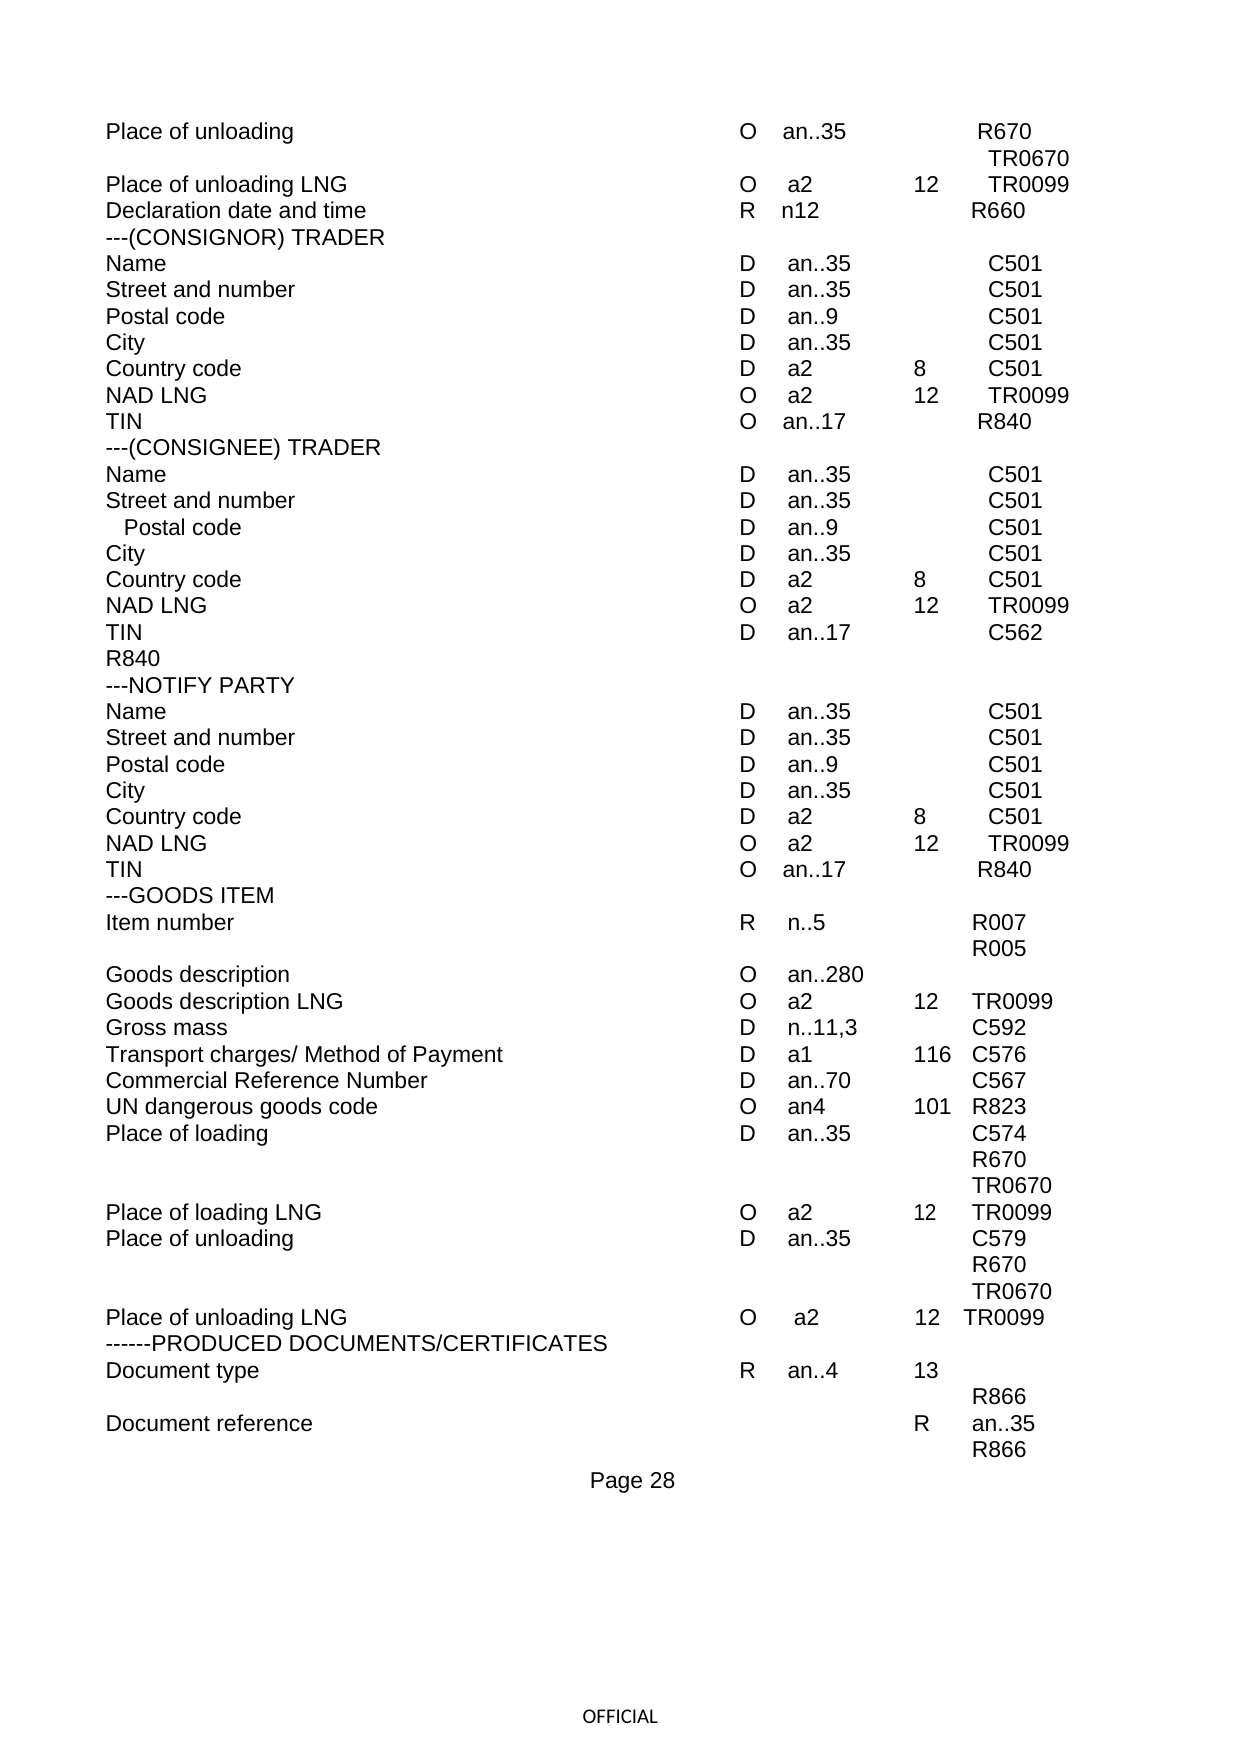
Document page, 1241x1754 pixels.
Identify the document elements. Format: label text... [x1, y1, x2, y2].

table_cell [739, 1278, 787, 1304]
table_cell R670 [972, 1146, 1077, 1172]
table_cell R866 [972, 1436, 1077, 1462]
table_cell [1077, 1093, 1092, 1119]
table_cell [598, 145, 739, 171]
table_cell [705, 961, 739, 988]
table_cell [739, 645, 787, 672]
table_cell [787, 645, 913, 672]
table_cell [913, 935, 961, 961]
table_cell C576 [972, 1041, 1077, 1067]
table_cell [787, 1172, 913, 1199]
table_cell [598, 645, 739, 672]
table_cell [913, 961, 961, 988]
table_cell [1077, 1436, 1092, 1462]
table_cell a2 [787, 988, 913, 1014]
table_cell TR0670 [972, 1278, 1077, 1304]
table_cell D [739, 1041, 787, 1067]
table_cell an..70 [787, 1067, 913, 1093]
table_cell [598, 197, 739, 223]
table_cell C501 [988, 461, 1092, 487]
table_cell [913, 540, 988, 566]
table_cell R n12 [739, 197, 913, 223]
table_cell [1077, 1410, 1092, 1436]
table_cell TR0099 [988, 171, 1092, 197]
table_cell [787, 1383, 913, 1409]
table_cell [598, 883, 739, 909]
table_cell [705, 1251, 739, 1278]
table_cell [913, 487, 988, 513]
table_cell 12 [913, 1199, 961, 1225]
table_cell [739, 883, 787, 909]
table_cell [988, 645, 1092, 672]
table_cell [913, 1014, 961, 1041]
table_cell O [739, 171, 787, 197]
table_cell Country code [105, 566, 598, 592]
table_cell [739, 1436, 787, 1462]
table_cell Country code [105, 803, 598, 830]
table_cell [787, 224, 913, 250]
table_cell 12 [913, 593, 988, 619]
table_cell R660 [913, 197, 1092, 223]
table_cell [988, 434, 1092, 461]
table_cell an..35 [787, 724, 913, 751]
table_cell [913, 224, 988, 250]
table_cell [598, 434, 739, 461]
table_cell [913, 672, 988, 698]
table_cell R [739, 909, 787, 935]
table_cell R840 [105, 645, 598, 672]
table_cell [961, 961, 972, 988]
table_cell [1077, 1146, 1092, 1172]
table_cell a2 [787, 382, 913, 408]
table_cell n..5 [787, 909, 913, 935]
table_cell an..35 [972, 1410, 1077, 1436]
table_cell [1077, 1251, 1092, 1278]
table_cell [913, 909, 961, 935]
table_cell 8 [913, 566, 988, 592]
table_cell D [739, 355, 787, 382]
table_cell [787, 145, 913, 171]
table_cell R866 [972, 1383, 1077, 1409]
table_cell an..280 [787, 961, 913, 988]
table_cell City [105, 329, 598, 355]
table_cell a2 12 [787, 1304, 957, 1330]
table_cell D [739, 250, 787, 276]
table_cell [705, 1067, 739, 1093]
table_cell [739, 224, 787, 250]
table_cell R007 [972, 909, 1077, 935]
table_cell [913, 461, 988, 487]
table_cell [705, 1225, 739, 1251]
table_cell D [739, 803, 787, 830]
table_cell TIN [105, 619, 598, 645]
table_cell [961, 1172, 972, 1199]
table_cell an..35 [787, 777, 913, 803]
table_cell [913, 698, 988, 724]
table_cell [913, 329, 988, 355]
table_cell TR0099 [988, 593, 1092, 619]
table_cell Transport charges/ Method of Payment [105, 1041, 705, 1067]
table_cell Gross mass [105, 1014, 705, 1041]
table_cell TR0670 [988, 145, 1092, 171]
table_cell C501 [988, 540, 1092, 566]
table_cell NAD LNG [105, 382, 598, 408]
table_cell [961, 1278, 972, 1304]
table_cell [961, 1436, 972, 1462]
table_cell 13 [913, 1357, 961, 1383]
table_cell [913, 1330, 961, 1357]
table_cell D [739, 1014, 787, 1041]
table_cell ---GOODS ITEM [105, 883, 598, 909]
table_cell R [739, 1357, 787, 1383]
table_cell [739, 145, 787, 171]
table_cell Document reference [105, 1410, 705, 1436]
table_cell D [739, 540, 787, 566]
table_cell [961, 1251, 972, 1278]
table_cell 116 [913, 1041, 961, 1067]
table_cell R670 [913, 118, 1092, 144]
table_cell TR0099 [988, 830, 1092, 856]
table_cell [787, 883, 913, 909]
table_cell [1077, 1304, 1092, 1330]
table_cell 12 [913, 382, 988, 408]
table_cell [598, 250, 739, 276]
table_cell R840 [913, 856, 1092, 882]
table_cell [1077, 1014, 1092, 1041]
table_cell [739, 1172, 787, 1199]
table_cell [913, 1383, 961, 1409]
table_cell D [739, 1120, 787, 1146]
table_cell O [739, 961, 787, 988]
table_cell [913, 751, 988, 777]
table_cell C501 [988, 698, 1092, 724]
table_cell ---(CONSIGNEE) TRADER [105, 434, 598, 461]
table_cell [598, 830, 739, 856]
table_cell ---(CONSIGNOR) TRADER [105, 224, 598, 250]
table_cell D [739, 619, 787, 645]
table_cell [961, 1225, 972, 1251]
table_cell ------PRODUCED DOCUMENTS/CERTIFICATES [105, 1330, 705, 1357]
table_cell [961, 1041, 972, 1067]
table_cell [739, 1383, 787, 1409]
table_cell D [739, 514, 787, 540]
table_cell [1077, 1225, 1092, 1251]
table_cell [787, 1278, 913, 1304]
table_cell C501 [988, 803, 1092, 830]
table_cell [787, 672, 913, 698]
table_cell C501 [988, 514, 1092, 540]
table_cell [105, 1383, 705, 1409]
table_cell [913, 645, 988, 672]
table_cell [1077, 1172, 1092, 1199]
table_cell C501 [988, 276, 1092, 303]
table_cell [961, 1120, 972, 1146]
table_cell C501 [988, 250, 1092, 276]
table_cell [1072, 1304, 1077, 1330]
table_cell [961, 1357, 972, 1383]
table_cell an..17 [787, 619, 913, 645]
table_cell Postal code [105, 514, 598, 540]
table_cell [598, 593, 739, 619]
table_cell an..9 [787, 514, 988, 540]
table_cell [972, 1330, 1077, 1357]
table_cell [913, 777, 988, 803]
table_cell [1077, 1383, 1092, 1409]
table_cell R840 [913, 408, 1092, 434]
table_cell NAD LNG [105, 830, 598, 856]
table_cell an..35 [787, 1120, 913, 1146]
table_cell [913, 1436, 961, 1462]
table_cell D [739, 276, 787, 303]
table_cell Postal code [105, 303, 598, 329]
table_cell Street and number [105, 724, 598, 751]
table_cell [961, 1146, 972, 1172]
table_cell [1077, 909, 1092, 935]
table_cell C501 [988, 724, 1092, 751]
table_cell [739, 1146, 787, 1172]
table_cell an..35 [787, 461, 913, 487]
table_cell [105, 145, 598, 171]
table_cell [598, 461, 739, 487]
table_cell [598, 566, 739, 592]
table_cell a2 [787, 355, 913, 382]
table_cell [598, 777, 739, 803]
table_cell [598, 724, 739, 751]
table_cell D [739, 751, 787, 777]
table_cell C501 [988, 777, 1092, 803]
table_cell [787, 1436, 913, 1462]
table_cell Country code [105, 355, 598, 382]
table_cell [913, 1278, 961, 1304]
table_cell City [105, 540, 598, 566]
table_cell [598, 856, 739, 882]
table_cell an..35 [787, 540, 913, 566]
table_cell [913, 303, 988, 329]
table_cell [1077, 1041, 1092, 1067]
table_cell [705, 1120, 739, 1146]
table_cell [705, 1041, 739, 1067]
table_cell a2 [787, 171, 913, 197]
table_cell [598, 382, 739, 408]
table_cell Name [105, 461, 598, 487]
table_cell [598, 619, 739, 645]
table_cell [961, 1410, 972, 1436]
table_cell [961, 935, 972, 961]
table_cell O an..17 [739, 856, 913, 882]
table_cell D [739, 1067, 787, 1093]
table_cell an..4 [787, 1357, 913, 1383]
table_cell [705, 1199, 739, 1225]
table_cell C567 [972, 1067, 1077, 1093]
table_cell [598, 540, 739, 566]
table_cell [961, 1330, 972, 1357]
table_cell [598, 355, 739, 382]
table_cell [787, 1146, 913, 1172]
table_cell Street and number [105, 276, 598, 303]
table_cell [913, 724, 988, 751]
table_cell [105, 1436, 705, 1462]
table_cell D [739, 329, 787, 355]
table_cell 8 [913, 803, 988, 830]
table_cell [961, 1093, 972, 1119]
table_cell [913, 1225, 961, 1251]
table_cell an..9 [787, 751, 913, 777]
table_cell Goods description LNG [105, 988, 705, 1014]
table_cell [913, 276, 988, 303]
table_cell [105, 1172, 705, 1199]
table_cell D [739, 1225, 787, 1251]
table_cell D [739, 777, 787, 803]
table_cell [787, 1410, 913, 1436]
table_cell 101 [913, 1093, 961, 1119]
table_cell [961, 1383, 972, 1409]
table_cell [705, 1014, 739, 1041]
table_cell [988, 883, 1092, 909]
table_cell TR0099 [957, 1304, 1072, 1330]
table_cell [705, 1357, 739, 1383]
table_cell [105, 935, 705, 961]
table_cell C501 [988, 751, 1092, 777]
table_cell [913, 1172, 961, 1199]
table_cell [1077, 1330, 1092, 1357]
table_cell [1077, 1120, 1092, 1146]
table_cell [598, 171, 739, 197]
table_cell 12 [913, 988, 961, 1014]
table_cell [705, 988, 739, 1014]
table_cell [739, 1330, 787, 1357]
table_cell [705, 1304, 739, 1330]
table_cell an..35 [787, 1225, 913, 1251]
table_cell [705, 1383, 739, 1409]
table_cell [598, 672, 739, 698]
table_cell [1077, 1199, 1092, 1225]
table_cell Name [105, 250, 598, 276]
table_cell [961, 1014, 972, 1041]
table_cell C501 [988, 329, 1092, 355]
table_cell [1077, 1357, 1092, 1383]
table_cell [1077, 935, 1092, 961]
table_cell [913, 1067, 961, 1093]
table_cell O [739, 1199, 787, 1225]
table_cell [739, 434, 787, 461]
table_cell Document type [105, 1357, 705, 1383]
table_cell TR0099 [972, 1199, 1077, 1225]
table_cell [913, 145, 988, 171]
table_cell [913, 619, 988, 645]
table_cell [739, 1251, 787, 1278]
table_cell [705, 1436, 739, 1462]
table_cell [598, 751, 739, 777]
table_cell [705, 1172, 739, 1199]
table_cell Postal code [105, 751, 598, 777]
table_cell [705, 909, 739, 935]
table_cell a2 [787, 830, 913, 856]
table_cell D [739, 698, 787, 724]
table_cell [705, 1146, 739, 1172]
table_cell Place of unloading [105, 1225, 705, 1251]
table_cell TR0670 [972, 1172, 1077, 1199]
table_cell D [739, 461, 787, 487]
table_cell [739, 672, 787, 698]
table_cell O [739, 988, 787, 1014]
table_cell [787, 1251, 913, 1278]
table_cell TIN [105, 856, 598, 882]
table_cell O [739, 593, 787, 619]
table_cell [787, 1330, 913, 1357]
table_cell [705, 1093, 739, 1119]
table_cell D [739, 566, 787, 592]
table_cell [105, 1146, 705, 1172]
table_cell Street and number [105, 487, 598, 513]
table_cell [961, 1199, 972, 1225]
table_cell O [739, 1093, 787, 1119]
table_cell [913, 1146, 961, 1172]
table_cell [739, 1410, 787, 1436]
table_cell [598, 408, 739, 434]
table_cell 12 [913, 830, 988, 856]
table_cell O [739, 1304, 787, 1330]
table_cell UN dangerous goods code [105, 1093, 705, 1119]
table_cell an..35 [787, 276, 913, 303]
table_cell [598, 276, 739, 303]
table_cell TR0099 [988, 382, 1092, 408]
table_cell 12 [913, 171, 988, 197]
table_cell [705, 935, 739, 961]
table_cell O [739, 830, 787, 856]
table_cell [972, 961, 1077, 988]
table_cell ---NOTIFY PARTY [105, 672, 598, 698]
table_cell [913, 883, 988, 909]
table_cell [705, 1330, 739, 1357]
table_cell [913, 434, 988, 461]
table_cell a2 [787, 803, 913, 830]
table_cell an..35 [787, 487, 913, 513]
table_cell [787, 935, 913, 961]
table_cell [705, 1278, 739, 1304]
table_cell [913, 1120, 961, 1146]
table_cell Place of loading LNG [105, 1199, 705, 1225]
table_cell a2 [787, 566, 913, 592]
table_cell [598, 118, 739, 144]
table_cell R670 [972, 1251, 1077, 1278]
table_cell a2 [787, 593, 913, 619]
table_cell [988, 224, 1092, 250]
table_cell [988, 672, 1092, 698]
table_cell Goods description [105, 961, 705, 988]
table_cell [598, 224, 739, 250]
table_cell [739, 935, 787, 961]
table_cell [961, 988, 972, 1014]
table_cell [705, 1410, 739, 1436]
table_cell C501 [988, 303, 1092, 329]
table_cell [105, 1278, 705, 1304]
table_cell [598, 329, 739, 355]
table_cell O [739, 382, 787, 408]
table_cell Place of unloading LNG [105, 1304, 705, 1330]
table_cell [1077, 1278, 1092, 1304]
table_cell a2 [787, 1199, 913, 1225]
table_cell C562 [988, 619, 1092, 645]
table_cell C592 [972, 1014, 1077, 1041]
table_cell 8 [913, 355, 988, 382]
table_cell [961, 909, 972, 935]
table_cell [1077, 961, 1092, 988]
table_cell [972, 1357, 1077, 1383]
table_cell [598, 803, 739, 830]
table_cell C501 [988, 487, 1092, 513]
table_cell Name [105, 698, 598, 724]
table_cell O an..35 [739, 118, 913, 144]
table_cell [598, 487, 739, 513]
table_cell C579 [972, 1225, 1077, 1251]
table_cell C501 [988, 355, 1092, 382]
table_cell [913, 250, 988, 276]
table_cell [598, 303, 739, 329]
table_cell TR0099 [972, 988, 1077, 1014]
table_cell C574 [972, 1120, 1077, 1146]
table_cell [1077, 988, 1092, 1014]
table_cell Place of unloading [105, 118, 598, 144]
table_cell an..35 [787, 698, 913, 724]
table_cell D [739, 724, 787, 751]
table_cell R823 [972, 1093, 1077, 1119]
table_cell n..11,3 [787, 1014, 913, 1041]
table_cell R [913, 1410, 961, 1436]
table_cell [961, 1067, 972, 1093]
table_cell [105, 1251, 705, 1278]
table_cell C501 [988, 566, 1092, 592]
table_cell an..9 [787, 303, 913, 329]
table_cell a1 [787, 1041, 913, 1067]
table_cell Declaration date and time [105, 197, 598, 223]
table_cell D [739, 303, 787, 329]
table_cell D [739, 487, 787, 513]
table_cell NAD LNG [105, 593, 598, 619]
table_cell [913, 1251, 961, 1278]
table_cell [598, 698, 739, 724]
table_cell Commercial Reference Number [105, 1067, 705, 1093]
table_cell an..35 [787, 250, 913, 276]
table_cell City [105, 777, 598, 803]
table_cell Place of loading [105, 1120, 705, 1146]
table_cell R005 [972, 935, 1077, 961]
table_cell Item number [105, 909, 705, 935]
table_cell [1077, 1067, 1092, 1093]
table_cell TIN [105, 408, 598, 434]
table_cell an..35 [787, 329, 913, 355]
table_cell an4 [787, 1093, 913, 1119]
table_cell O an..17 [739, 408, 913, 434]
table_cell [598, 514, 739, 540]
table_cell [787, 434, 913, 461]
table_cell Place of unloading LNG [105, 171, 598, 197]
